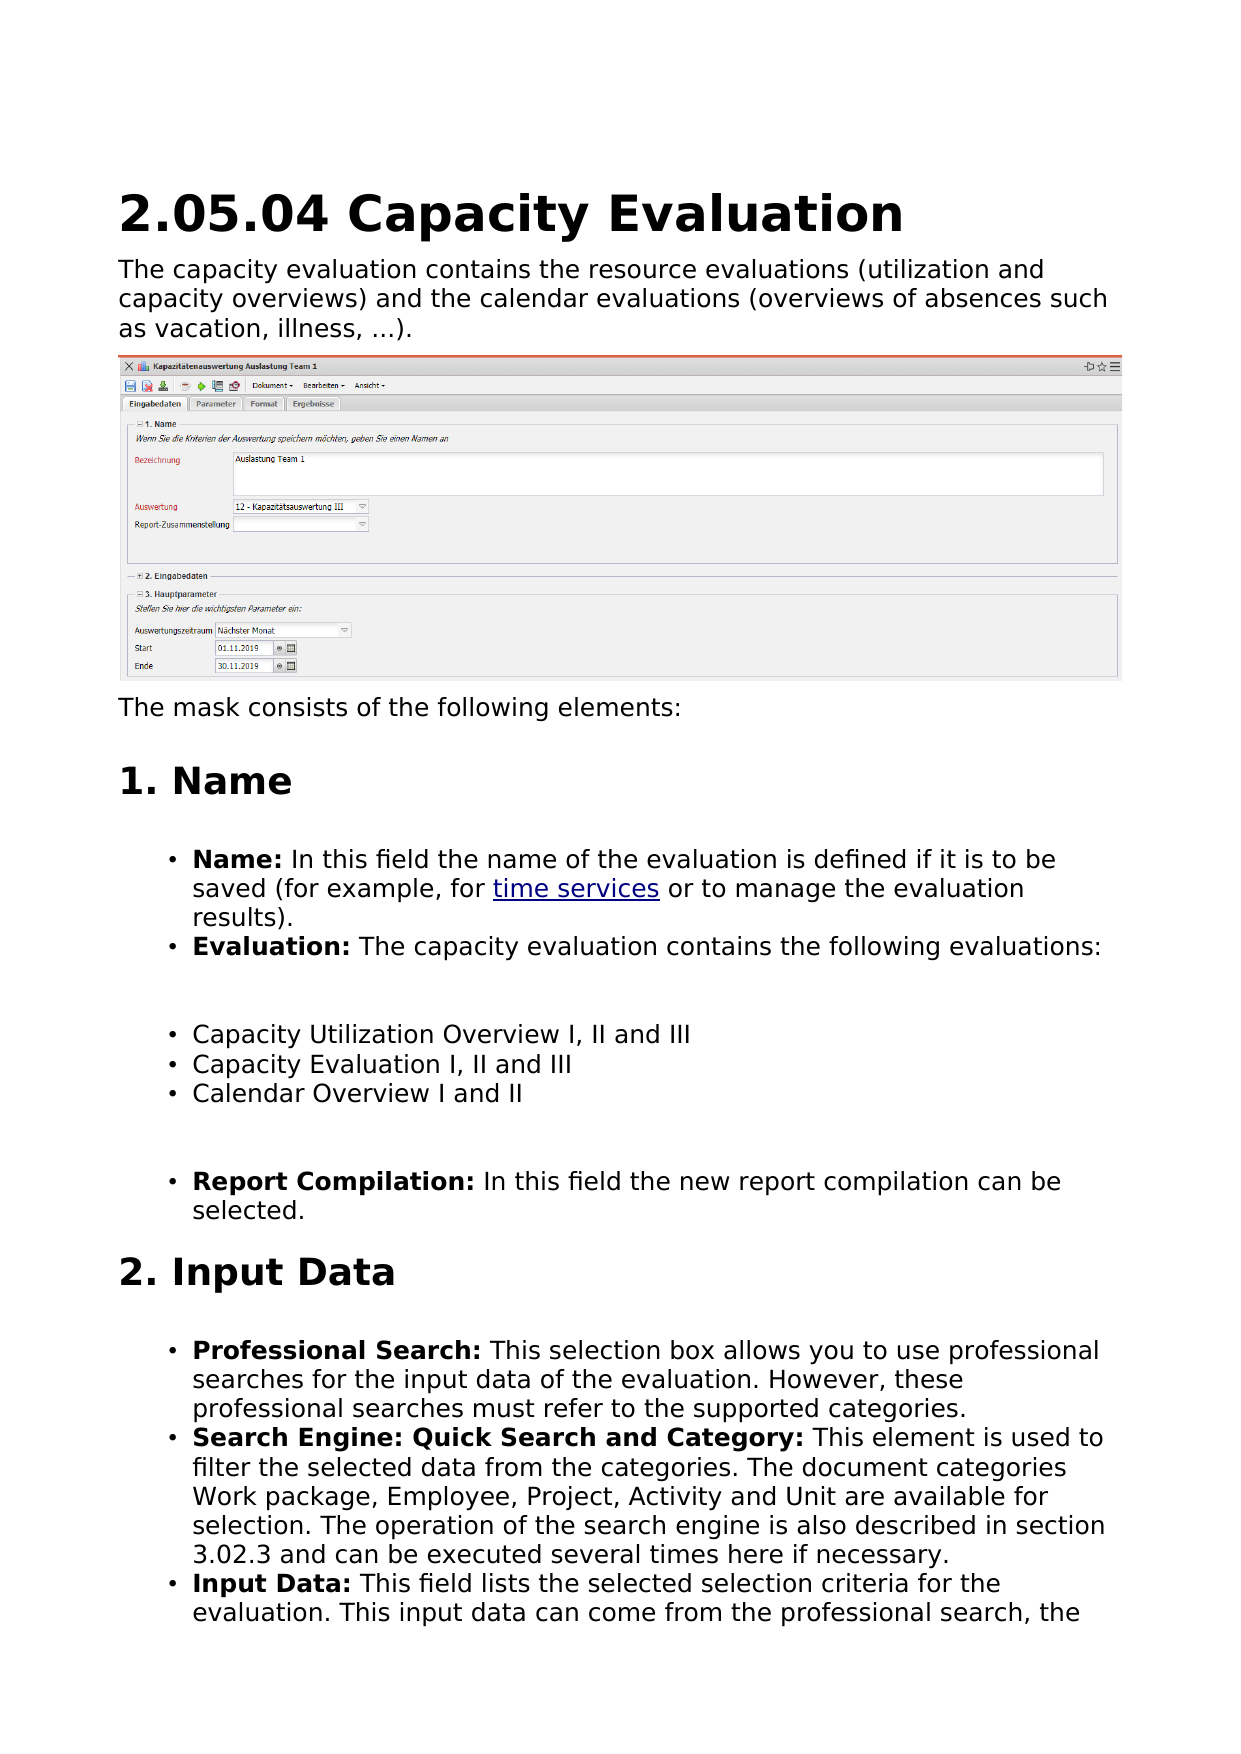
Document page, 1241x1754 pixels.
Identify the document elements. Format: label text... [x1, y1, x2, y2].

list Capacity Evaluation I, II and III [177, 1050, 1122, 1079]
text The capacity evaluation contains the resource evaluations (utilization and capacity overviews) and the calendar evaluations (overviews of absences such as vacation, illness, ...). [118, 256, 1122, 343]
list Professional Search: This selection box allows you to use professional searches for the input data of the evaluation. However, these professional searches must refer to the supported categories. [177, 1336, 1122, 1424]
list Calendar Overview I and II [177, 1079, 1122, 1108]
list Input Data: This field lists the selected selection criteria for the evaluation. This input data can come from the professional search, the [177, 1569, 1122, 1628]
subtitle 1. Name [118, 759, 1122, 803]
list Capacity Utilization Overview I, II and III [177, 1021, 1122, 1050]
subtitle 2. Input Data [118, 1251, 1122, 1294]
list Name: In this field the name of the evaluation is defined if it is to be saved (for example, for time services or to manage the evaluation results). [177, 845, 1122, 933]
text The mask consists of the following elements: [118, 693, 1122, 722]
subtitle 2.05.04 Capacity Evaluation [118, 185, 1122, 243]
list Evaluation: The capacity evaluation contains the following evaluations: [177, 933, 1122, 962]
picture [118, 355, 1123, 681]
list Report Compilation: In this field the new report compilation can be selected. [177, 1167, 1122, 1226]
list Search Engine: Quick Search and Category: This element is used to filter the selected data from the categories. The document categories Work package, Employee, Project, Activity and Unit are available for selection. The operation of the search engine is also described in section 3.02.3 and can be executed several times here if necessary. [177, 1424, 1122, 1569]
